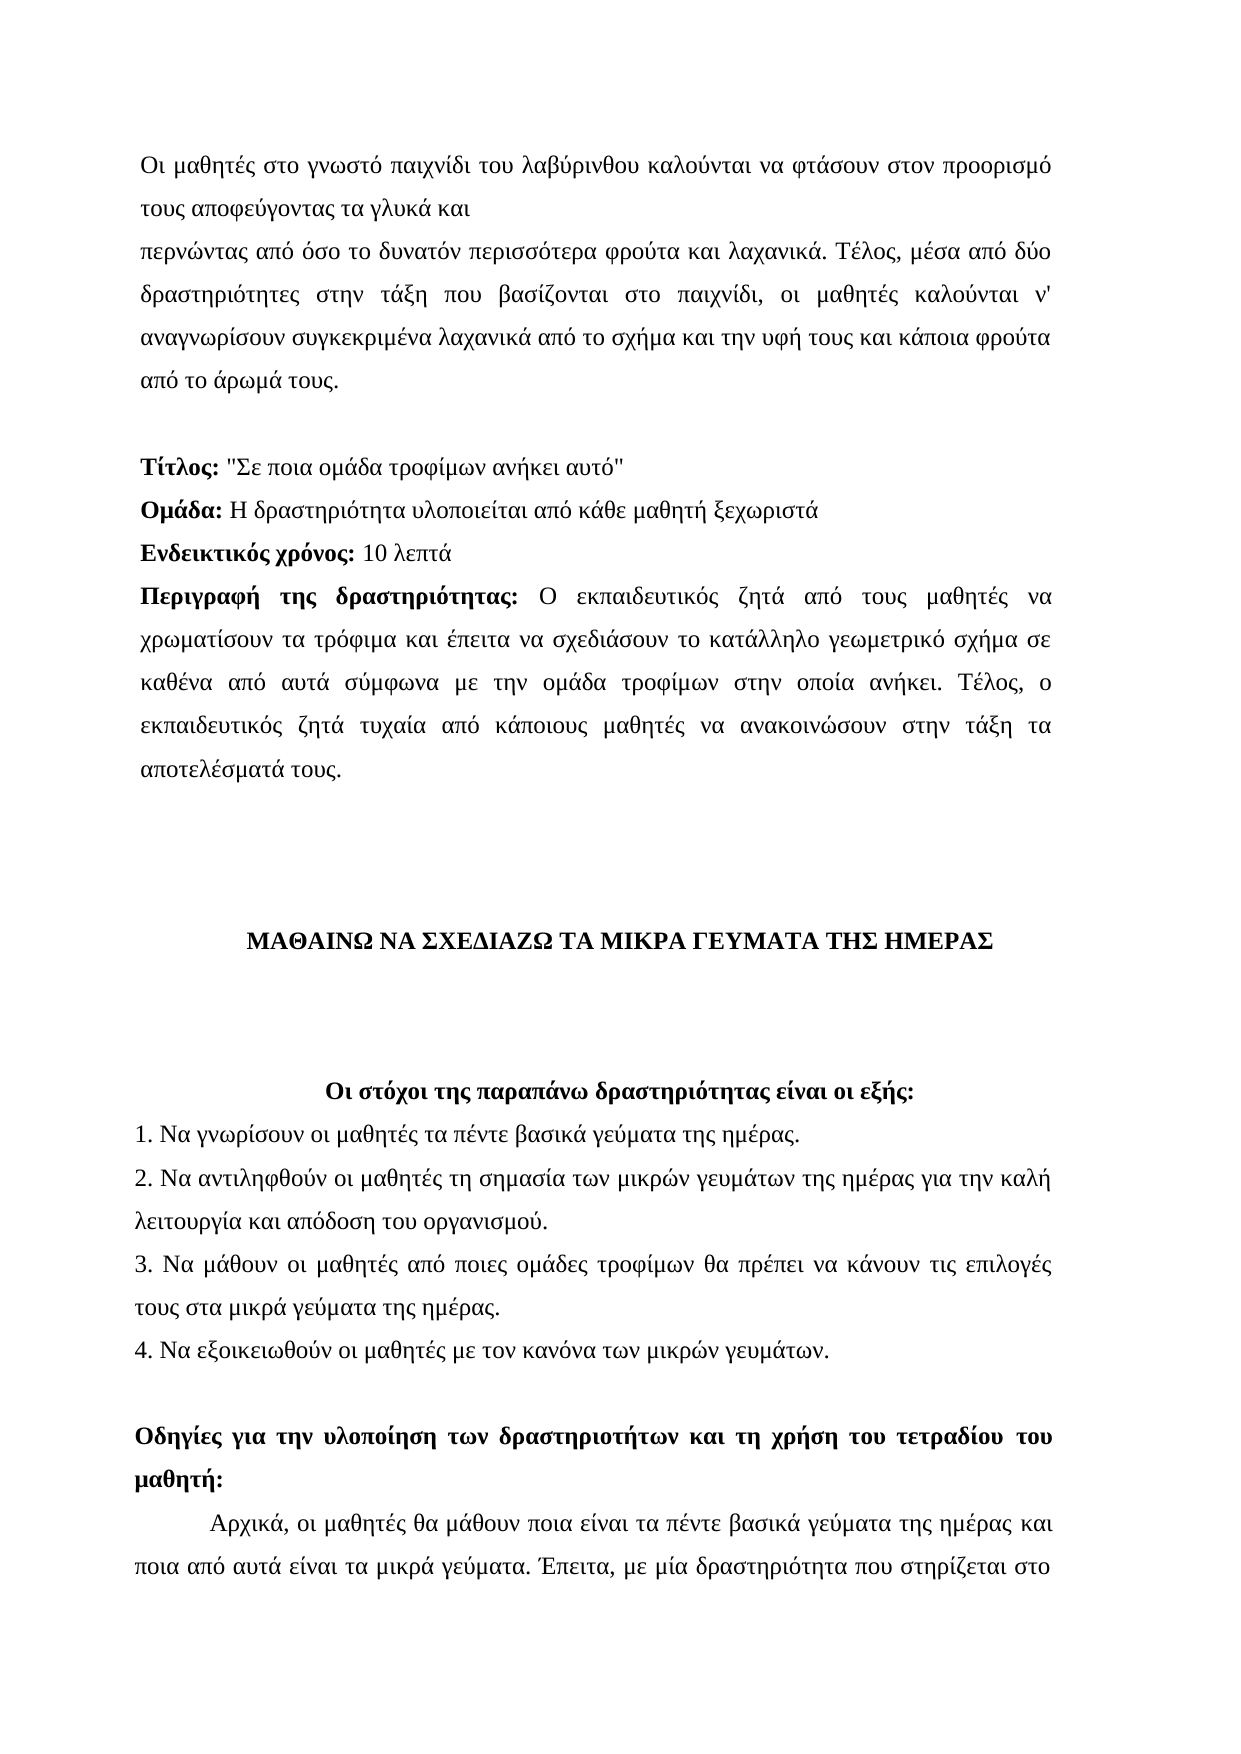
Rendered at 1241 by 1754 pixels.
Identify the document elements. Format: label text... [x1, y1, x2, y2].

text Οδηγίες για την υλοποίηση των δραστηριοτήτων και τη χρήση του τετραδίου του μαθητή: [134, 1421, 1053, 1493]
text Περιγραφή της δραστηριότητας: Ο εκπαιδευτικός ζητά από τους μαθητές να χρωματίσουν τα τρόφιμα και έπειτα να σχεδιάσουν το κατάλληλο γεωμετρικό σχήμα σε καθένα από αυτά σύμφωνα με την ομάδα τροφίμων στην οποία ανήκει. Τέλος, ο εκπαιδευτικός ζητά τυχαία από κάποιους μαθητές να ανακοινώσουν στην τάξη τα αποτελέσματά τους. [140, 581, 1053, 782]
text 1. Να γνωρίσουν οι μαθητές τα πέντε βασικά γεύματα της ημέρας. [134, 1119, 1053, 1148]
text Οι στόχοι της παραπάνω δραστηριότητας είναι οι εξής: [187, 1076, 1053, 1105]
text περνώντας από όσο το δυνατόν περισσότερα φρούτα και λαχανικά. Τέλος, μέσα από δύο δραστηριότητες στην τάξη που βασίζονται στο παιχνίδι, οι μαθητές καλούνται ν' αναγνωρίσουν συγκεκριμένα λαχανικά από το σχήμα και την υφή τους και κάποια φρούτα από το άρωμά τους. [140, 236, 1053, 394]
text ΜΑΘΑΙΝΩ ΝΑ ΣΧΕΔΙΑΖΩ ΤΑ ΜΙΚΡΑ ΓΕΥΜΑΤΑ ΤΗΣ ΗΜΕΡΑΣ [187, 926, 1053, 955]
text 4. Να εξοικειωθούν οι μαθητές με τον κανόνα των μικρών γευμάτων. [134, 1335, 1053, 1364]
text Οι μαθητές στο γνωστό παιχνίδι του λαβύρινθου καλούνται να φτάσουν στον προορισμό τους αποφεύγοντας τα γλυκά και [140, 150, 1053, 222]
text Τίτλος: "Σε ποια ομάδα τροφίμων ανήκει αυτό" [140, 452, 1053, 481]
text Αρχικά, οι μαθητές θα μάθουν ποια είναι τα πέντε βασικά γεύματα της ημέρας και ποια από αυτά είναι τα μικρά γεύματα. Έπειτα, με μία δραστηριότητα που στηρίζεται στο [134, 1508, 1053, 1579]
text 3. Να μάθουν οι μαθητές από ποιες ομάδες τροφίμων θα πρέπει να κάνουν τις επιλογές τους στα μικρά γεύματα της ημέρας. [134, 1249, 1053, 1321]
text Ομάδα: Η δραστηριότητα υλοποιείται από κάθε μαθητή ξεχωριστά [140, 495, 1053, 524]
text 2. Να αντιληφθούν οι μαθητές τη σημασία των μικρών γευμάτων της ημέρας για την καλή λειτουργία και απόδοση του οργανισμού. [134, 1163, 1053, 1234]
text Ενδεικτικός χρόνος: 10 λεπτά [140, 538, 1053, 567]
